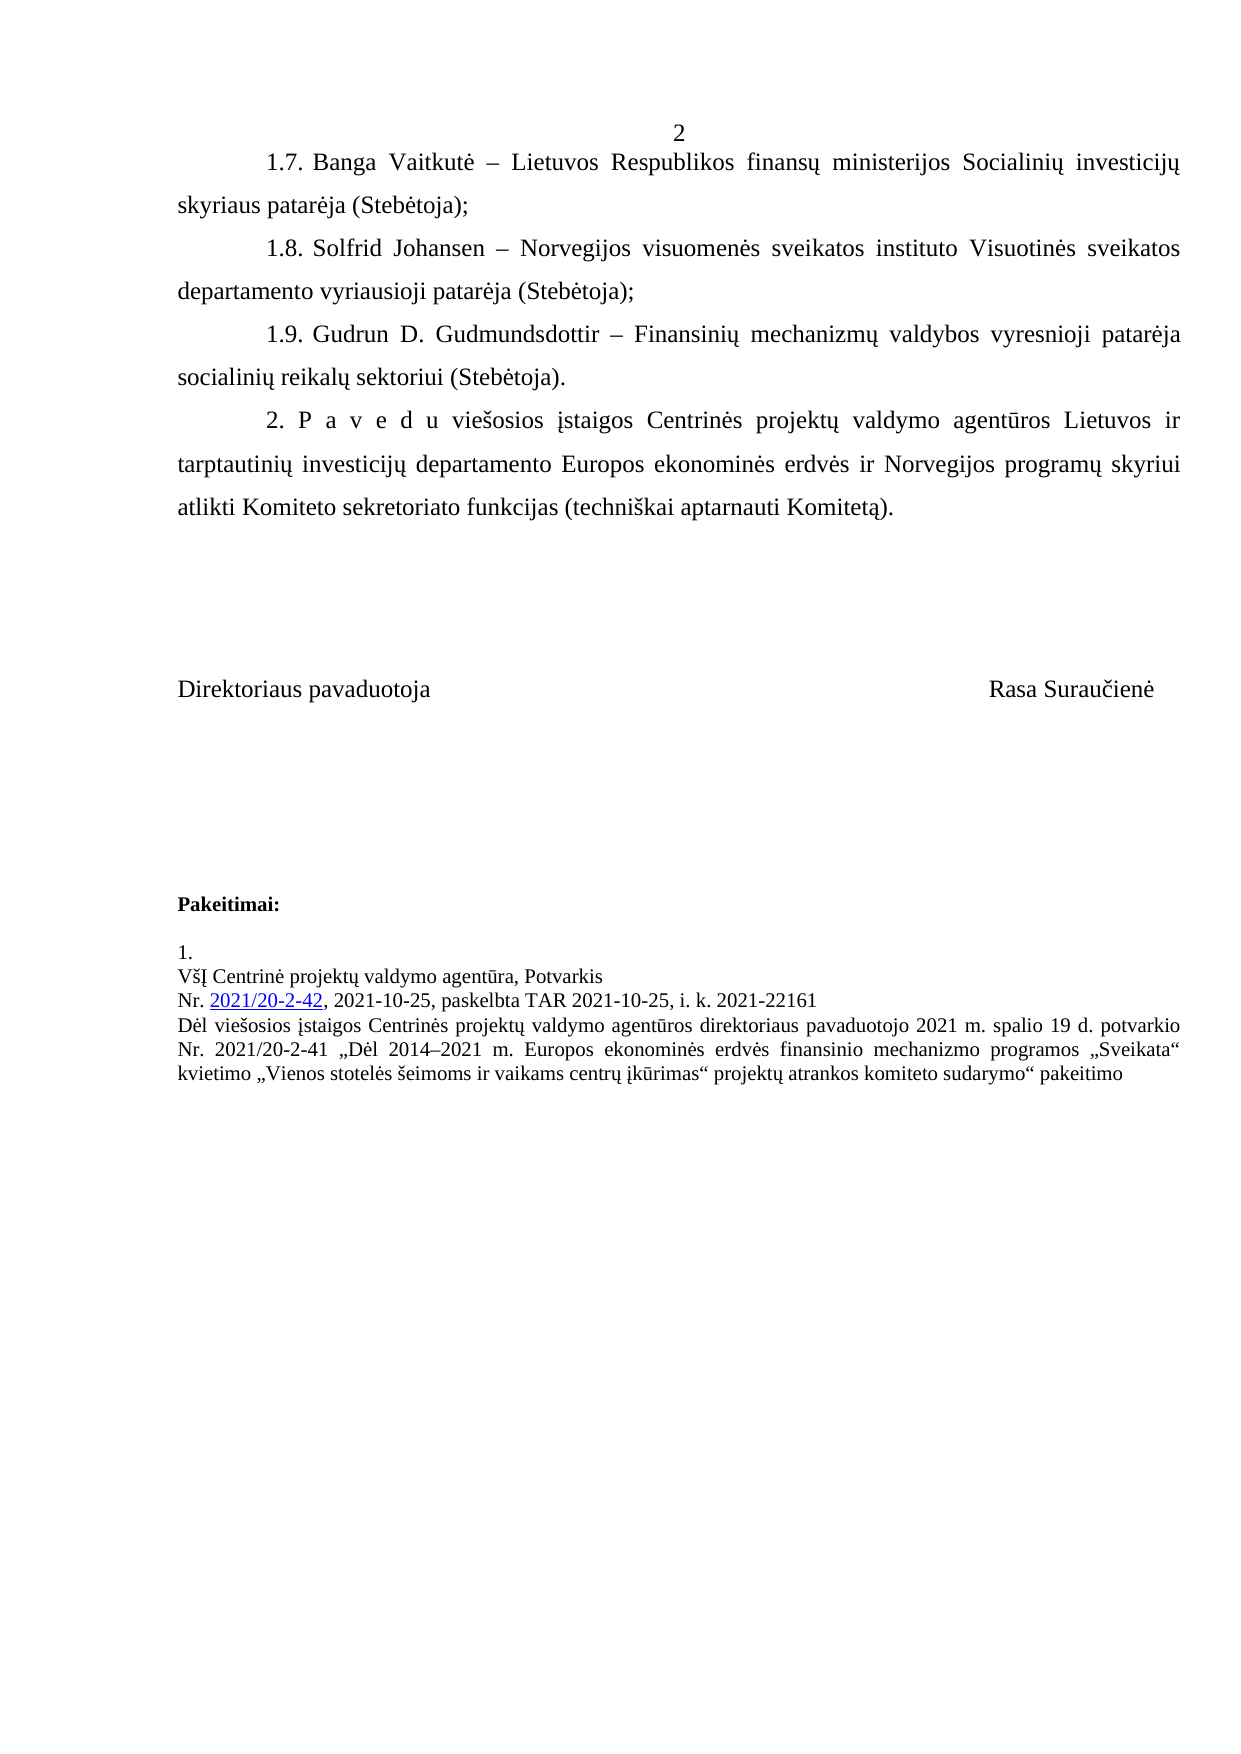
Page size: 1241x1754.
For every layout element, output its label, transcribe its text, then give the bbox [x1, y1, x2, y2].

text 1. [177, 940, 1181, 964]
text Nr. 2021/20-2-42, 2021-10-25, paskelbta TAR 2021-10-25, i. k. 2021-22161 [177, 988, 1181, 1012]
text VšĮ Centrinė projektų valdymo agentūra, Potvarkis [177, 964, 1181, 988]
text 1.7. Banga Vaitkutė – Lietuvos Respublikos finansų ministerijos Socialinių investicijų skyriaus patarėja (Stebėtoja); [177, 147, 1181, 219]
text 1.9. Gudrun D. Gudmundsdottir – Finansinių mechanizmų valdybos vyresnioji patarėja socialinių reikalų sektoriui (Stebėtoja). [177, 319, 1181, 391]
text 2. P a v e d u viešosios įstaigos Centrinės projektų valdymo agentūros Lietuvos ir tarptautinių investicijų departamento Europos ekonominės erdvės ir Norvegijos programų skyriui atlikti Komiteto sekretoriato funkcijas (techniškai aptarnauti Komitetą). [177, 406, 1181, 521]
text Direktoriaus pavaduotoja Rasa Suraučienė [177, 674, 1181, 703]
text Pakeitimai: [177, 892, 1181, 916]
text Dėl viešosios įstaigos Centrinės projektų valdymo agentūros direktoriaus pavaduotojo 2021 m. spalio 19 d. potvarkio Nr. 2021/20-2-41 „Dėl 2014–2021 m. Europos ekonominės erdvės finansinio mechanizmo programos „Sveikata“ kvietimo „Vienos stotelės šeimoms ir vaikams centrų įkūrimas“ projektų atrankos komiteto sudarymo“ pakeitimo [177, 1012, 1181, 1085]
text 1.8. Solfrid Johansen – Norvegijos visuomenės sveikatos instituto Visuotinės sveikatos departamento vyriausioji patarėja (Stebėtoja); [177, 233, 1181, 305]
